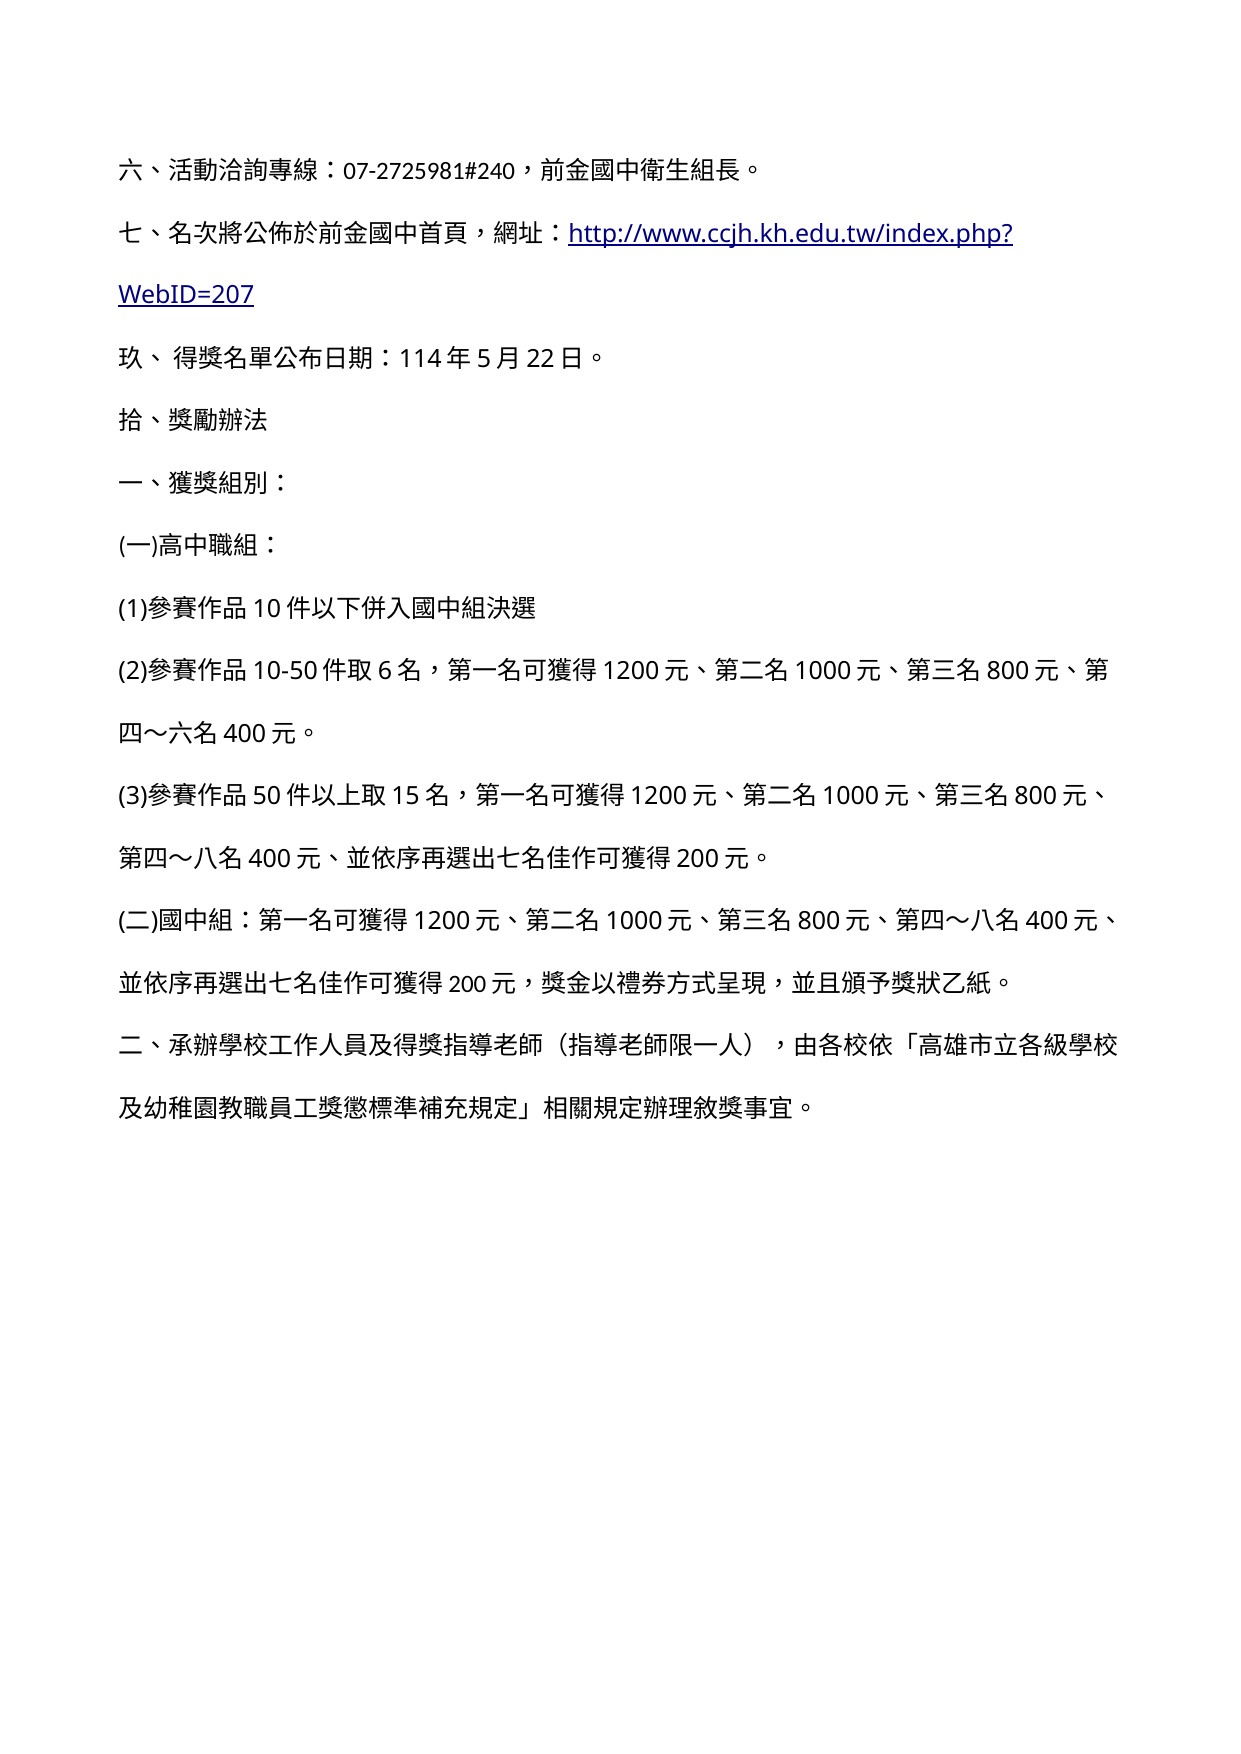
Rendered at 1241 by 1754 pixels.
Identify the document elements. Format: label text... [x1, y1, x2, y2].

text 拾、獎勵辦法 [118, 377, 1122, 439]
text (3)參賽作品50件以上取15名，第一名可獲得1200元、第二名1000元、第三名800元、第四～八名400元、並依序再選出七名佳作可獲得200元。 [118, 752, 1122, 877]
text 一、獲獎組別： [118, 439, 1122, 502]
text (2)參賽作品10-50件取6名，第一名可獲得1200元、第二名1000元、第三名800元、第四～六名400元。 [118, 627, 1122, 752]
text (二)國中組：第一名可獲得1200元、第二名1000元、第三名800元、第四～八名400元、並依序再選出七名佳作可獲得200元，獎金以禮券方式呈現，並且頒予獎狀乙紙。 [118, 877, 1122, 1002]
text 二、承辦學校工作人員及得獎指導老師（指導老師限一人），由各校依「高雄市立各級學校及幼稚園教職員工獎懲標準補充規定」相關規定辦理敘獎事宜。 [118, 1002, 1122, 1127]
text (1)參賽作品10件以下併入國中組決選 [118, 564, 1122, 627]
text 六、活動洽詢專線：07-2725981#240，前金國中衛生組長。 [118, 127, 1122, 189]
text 玖、 得獎名單公布日期：114年5月22日。 [118, 314, 1122, 377]
text 七、名次將公佈於前金國中首頁，網址：http://www.ccjh.kh.edu.tw/index.php?WebID=207 [118, 189, 1122, 314]
text (一)高中職組： [118, 502, 1122, 564]
